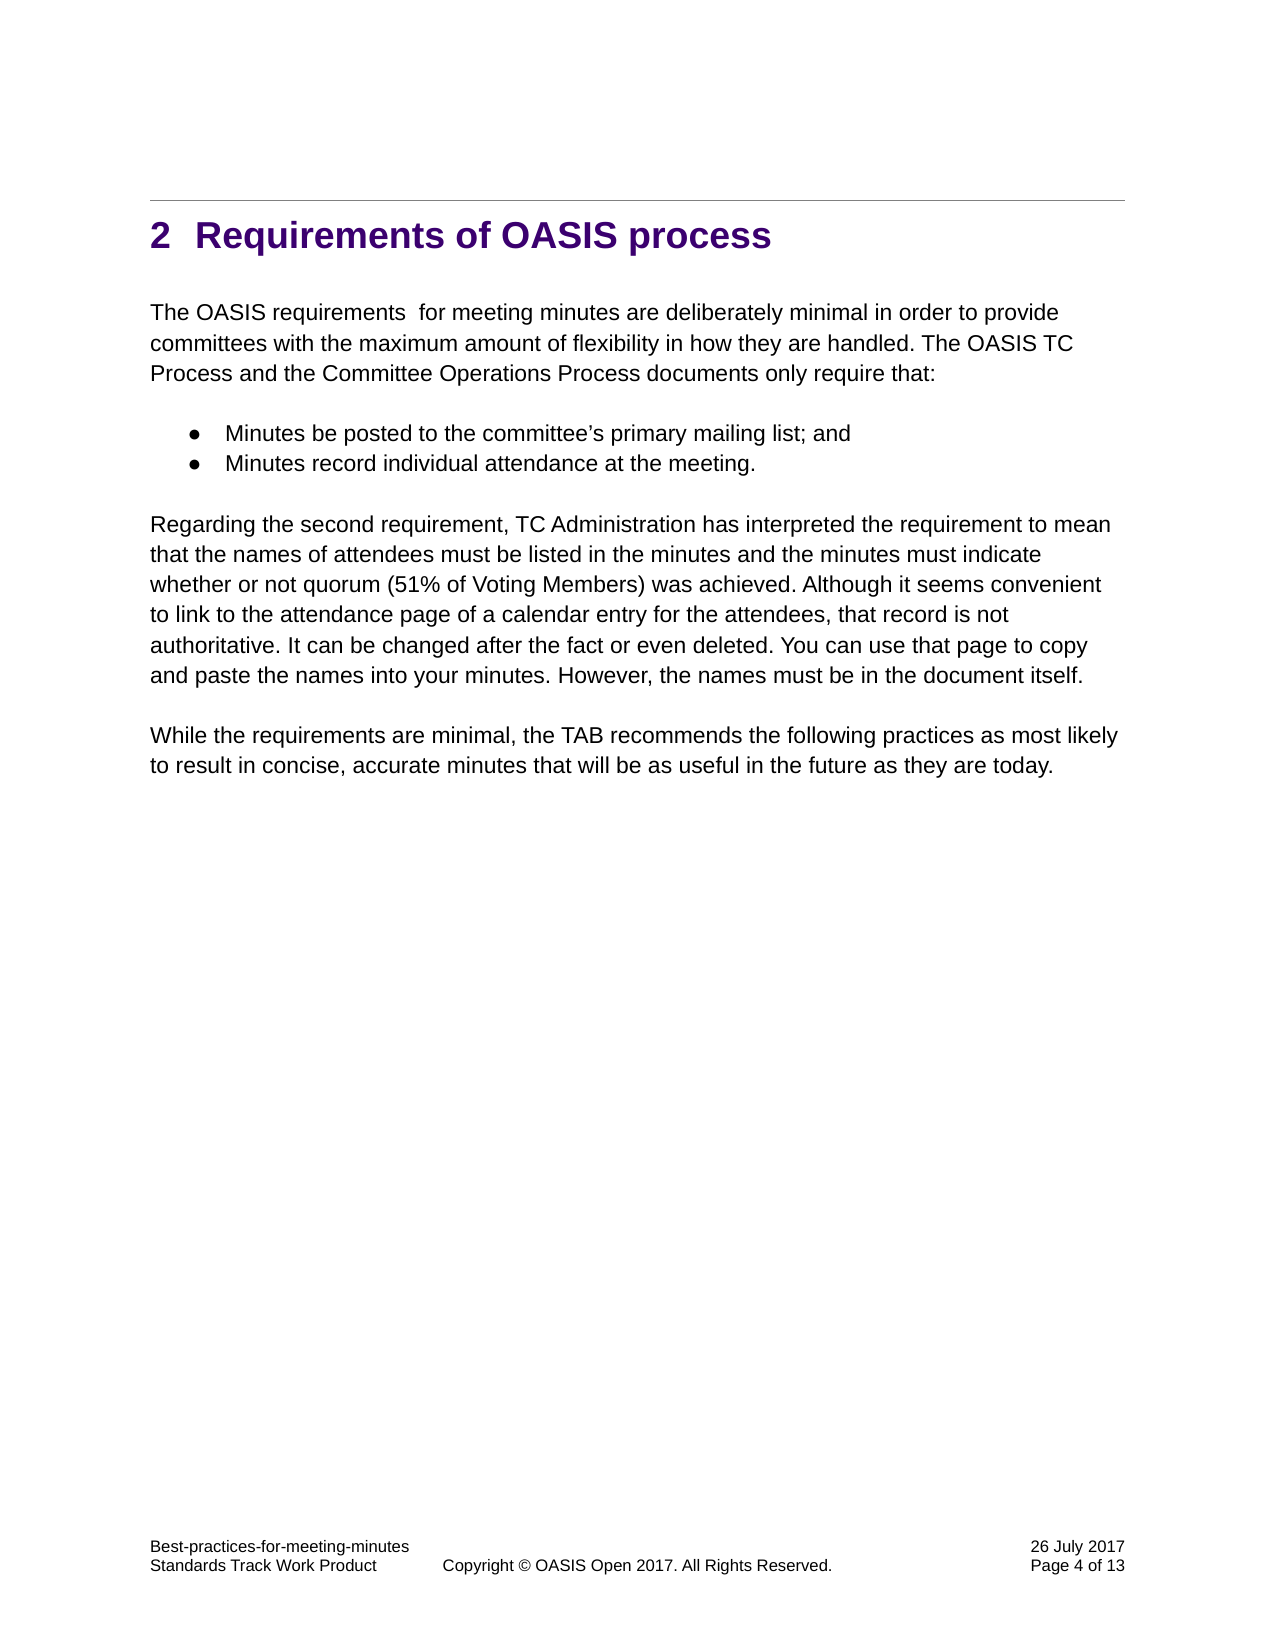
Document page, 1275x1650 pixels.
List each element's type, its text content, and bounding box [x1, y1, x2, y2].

text While the requirements are minimal, the TAB recommends the following practices as most likely to result in concise, accurate minutes that will be as useful in the future as they are today. [150, 722, 1125, 779]
list Minutes record individual attendance at the meeting. [187, 450, 1125, 477]
list Minutes be posted to the committee’s primary mailing list; and [187, 420, 1125, 447]
text The OASIS requirements for meeting minutes are deliberately minimal in order to provide committees with the maximum amount of flexibility in how they are handled. The OASIS TC Process and the Committee Operations Process documents only require that: [150, 299, 1125, 386]
text Regarding the second requirement, TC Administration has interpreted the requirement to mean that the names of attendees must be listed in the minutes and the minutes must indicate whether or not quorum (51% of Voting Members) was achieved. Although it seems convenient to link to the attendance page of a calendar entry for the attendees, that record is not authoritative. It can be changed after the fact or even deleted. You can use that page to copy and paste the names into your minutes. However, the names must be in the document itself. [150, 511, 1125, 688]
subtitle Requirements of OASIS process [150, 201, 1125, 257]
